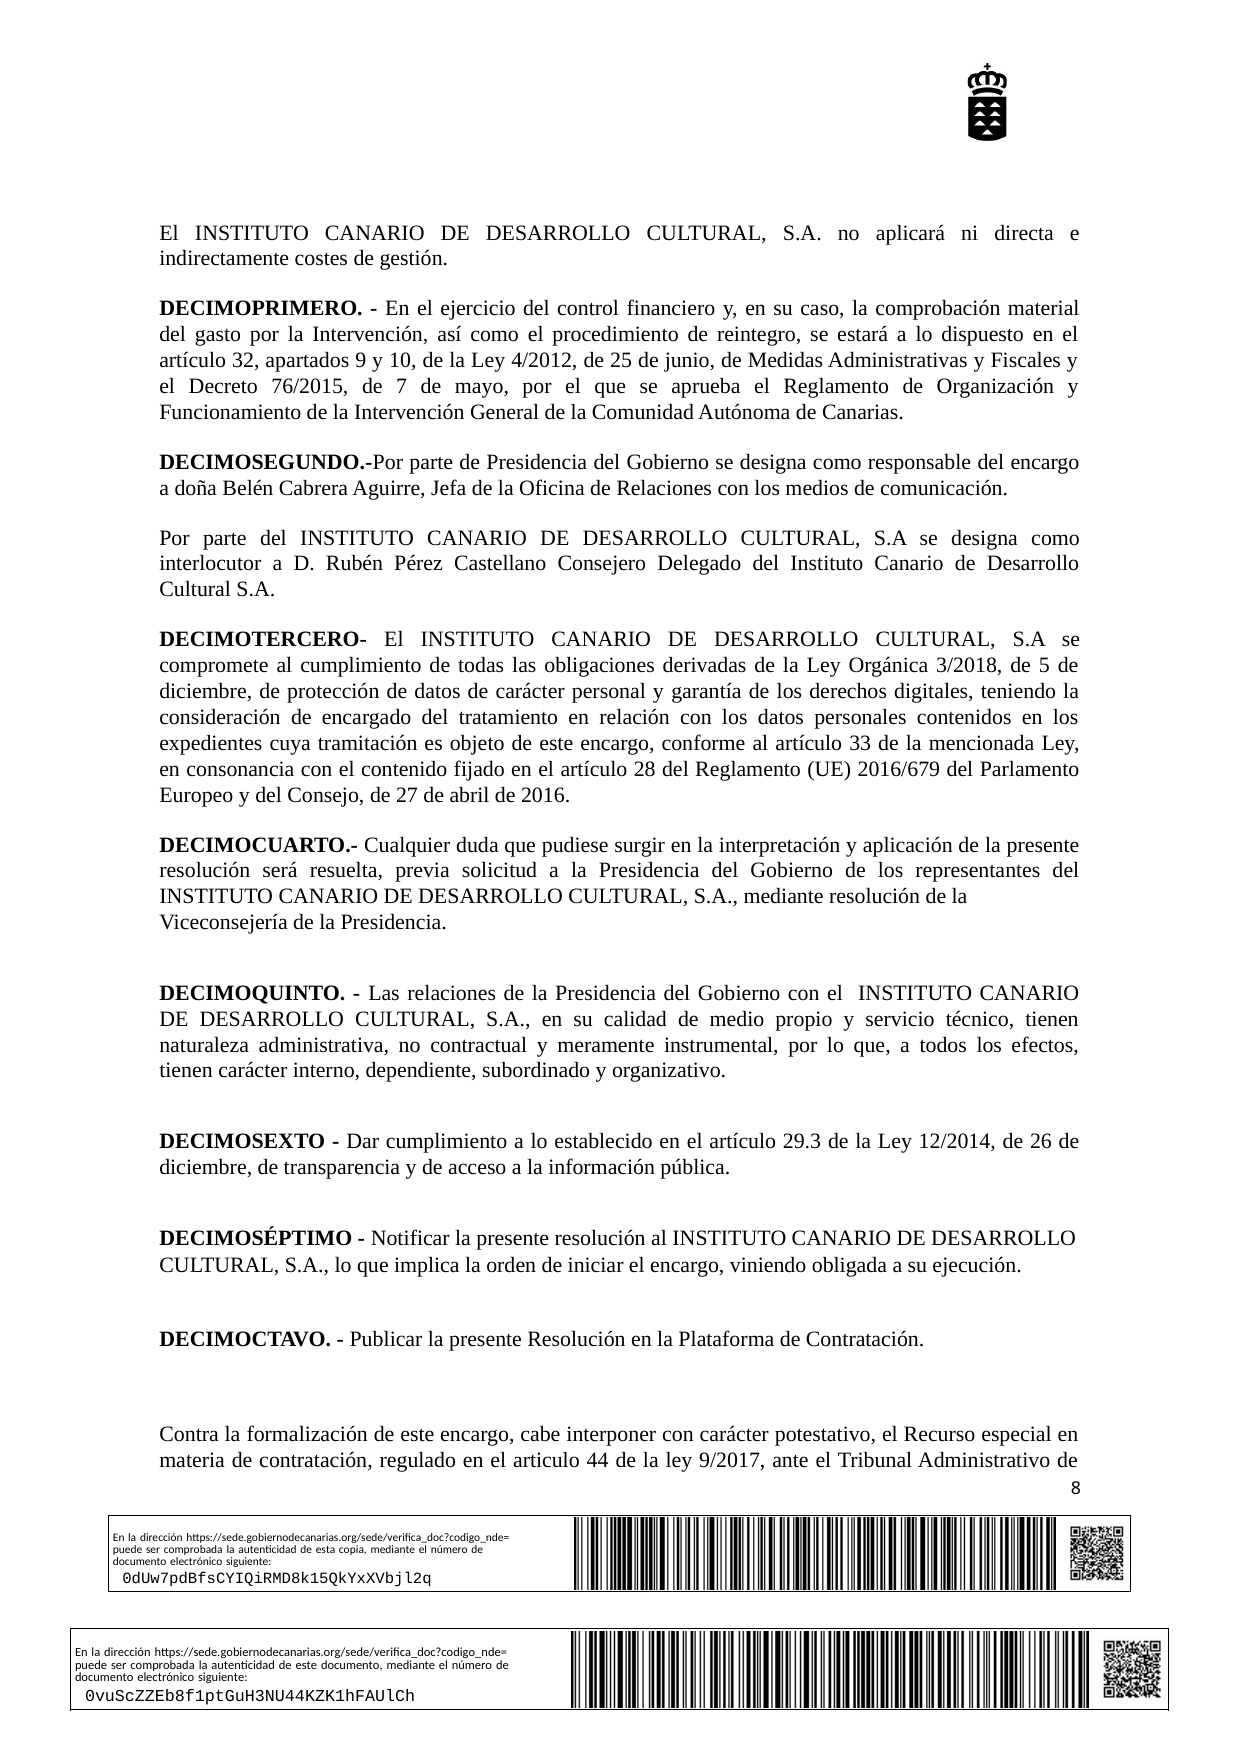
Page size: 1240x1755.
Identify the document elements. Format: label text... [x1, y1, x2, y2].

text DECIMOCUARTO.- Cualquier duda que pudiese surgir en la interpretación y aplicación de la presente resolución será resuelta, previa solicitud a la Presidencia del Gobierno de los representantes del INSTITUTO CANARIO DE DESARROLLO CULTURAL, S.A., mediante resolución de la [159, 832, 1080, 909]
text CULTURAL, S.A., lo que implica la orden de iniciar el encargo, viniendo obligada a su ejecución. [159, 1252, 1080, 1277]
text Viceconsejería de la Presidencia. [159, 909, 1080, 934]
text DECIMOQUINTO. - Las relaciones de la Presidencia del Gobierno con el INSTITUTO CANARIO DE DESARROLLO CULTURAL, S.A., en su calidad de medio propio y servicio técnico, tienen naturaleza administrativa, no contractual y meramente instrumental, por lo que, a todos los efectos, tienen carácter interno, dependiente, subordinado y organizativo. [159, 980, 1080, 1083]
text DECIMOSEGUNDO.-Por parte de Presidencia del Gobierno se designa como responsable del encargo a doña Belén Cabrera Aguirre, Jefa de la Oficina de Relaciones con los medios de comunicación. [159, 449, 1080, 500]
text DECIMOPRIMERO. - En el ejercicio del control financiero y, en su caso, la comprobación material del gasto por la Intervención, así como el procedimiento de reintegro, se estará a lo dispuesto en el artículo 32, apartados 9 y 10, de la Ley 4/2012, de 25 de junio, de Medidas Administrativas y Fiscales y el Decreto 76/2015, de 7 de mayo, por el que se aprueba el Reglamento de Organización y Funcionamiento de la Intervención General de la Comunidad Autónoma de Canarias. [159, 295, 1080, 424]
text DECIMOSEXTO - Dar cumplimiento a lo establecido en el artículo 29.3 de la Ley 12/2014, de 26 de diciembre, de transparencia y de acceso a la información pública. [159, 1128, 1080, 1179]
text El INSTITUTO CANARIO DE DESARROLLO CULTURAL, S.A. no aplicará ni directa e indirectamente costes de gestión. [159, 219, 1080, 271]
text Contra la formalización de este encargo, cabe interponer con carácter potestativo, el Recurso especial en materia de contratación, regulado en el articulo 44 de la ley 9/2017, ante el Tribunal Administrativo de [159, 1421, 1080, 1472]
text Por parte del INSTITUTO CANARIO DE DESARROLLO CULTURAL, S.A se designa como interlocutor a D. Rubén Pérez Castellano Consejero Delegado del Instituto Canario de Desarrollo Cultural S.A. [159, 524, 1080, 602]
text DECIMOCTAVO. - Publicar la presente Resolución en la Plataforma de Contratación. [159, 1326, 1080, 1351]
text DECIMOSÉPTIMO - Notificar la presente resolución al INSTITUTO CANARIO DE DESARROLLO [159, 1225, 1080, 1250]
text DECIMOTERCERO- El INSTITUTO CANARIO DE DESARROLLO CULTURAL, S.A se compromete al cumplimiento de todas las obligaciones derivadas de la Ley Orgánica 3/2018, de 5 de diciembre, de protección de datos de carácter personal y garantía de los derechos digitales, teniendo la consideración de encargado del tratamiento en relación con los datos personales contenidos en los expedientes cuya tramitación es objeto de este encargo, conforme al artículo 33 de la mencionada Ley, en consonancia con el contenido fijado en el artículo 28 del Reglamento (UE) 2016/679 del Parlamento Europeo y del Consejo, de 27 de abril de 2016. [159, 626, 1080, 807]
